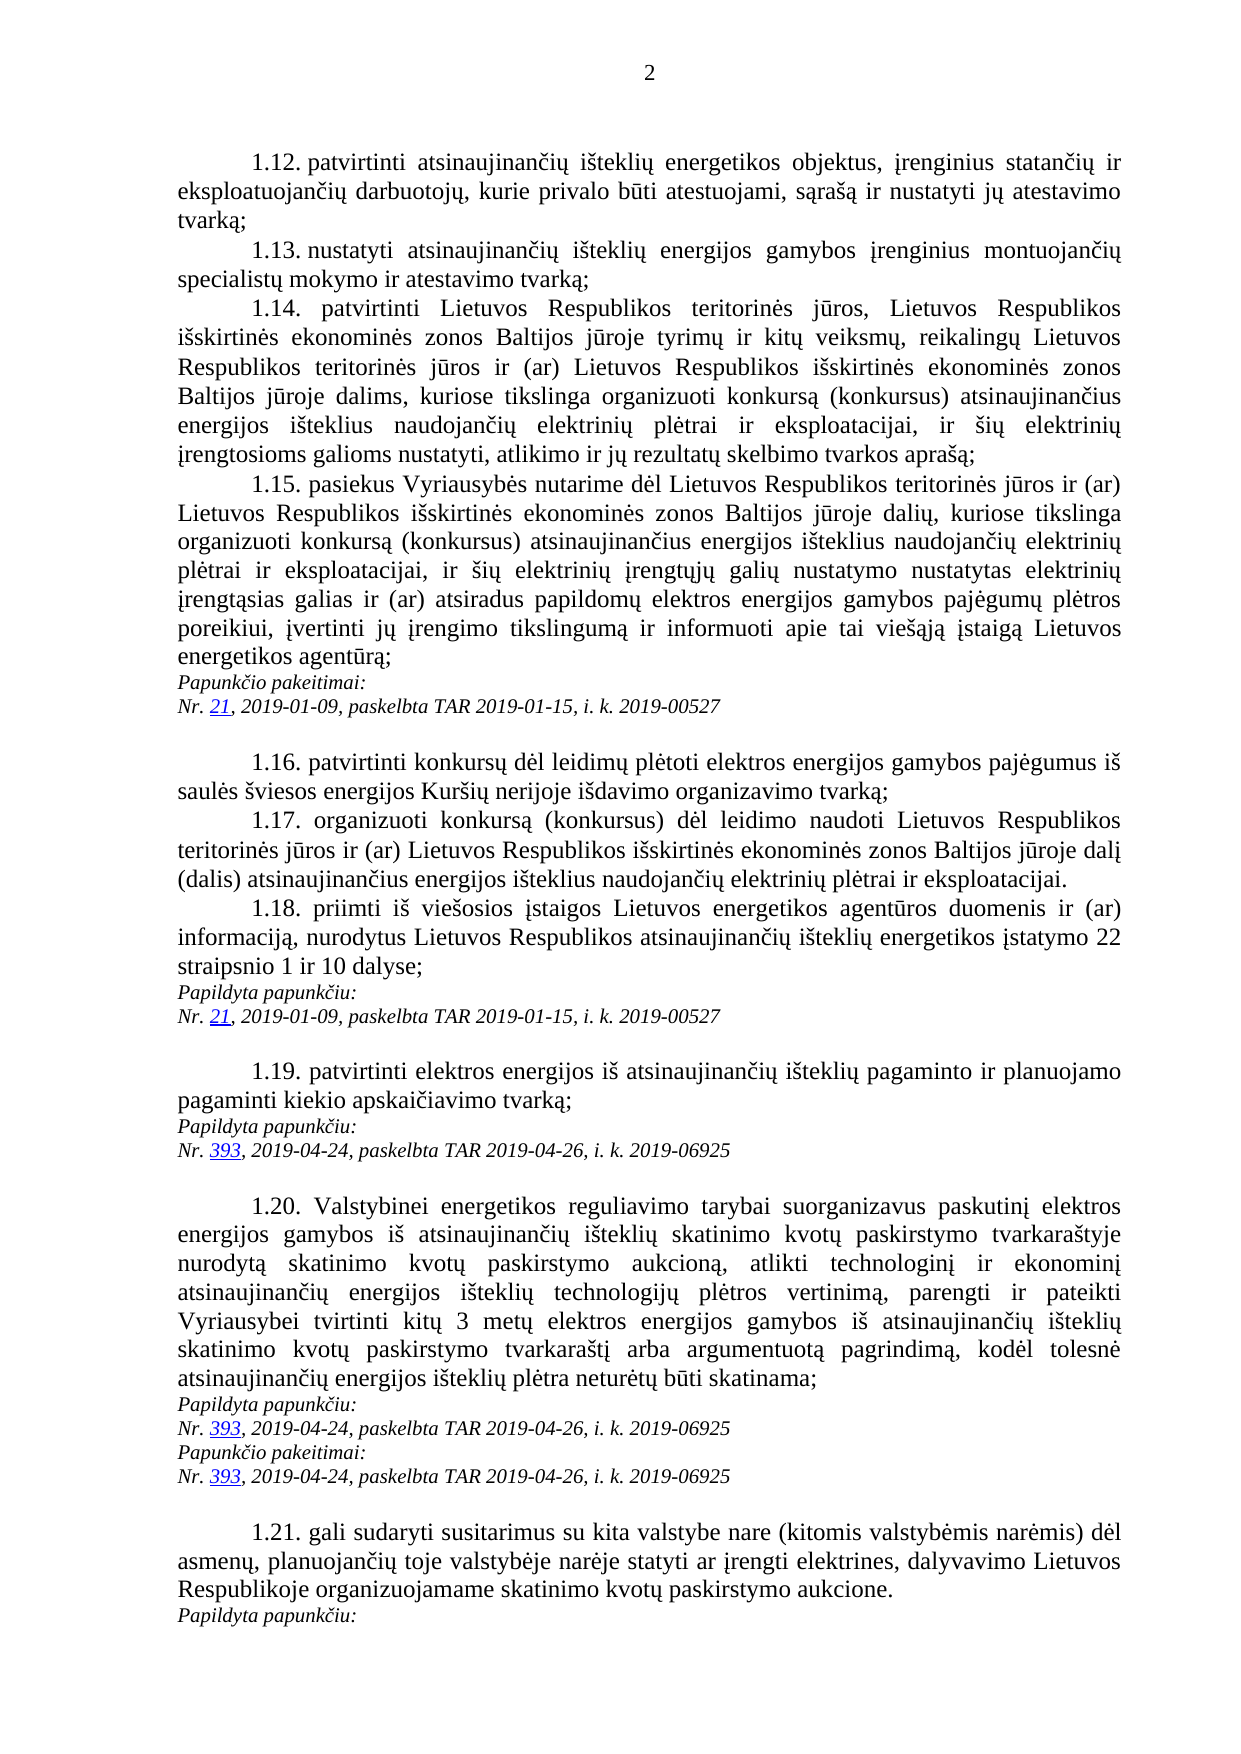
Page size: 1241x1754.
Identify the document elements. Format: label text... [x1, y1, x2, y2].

text Papildyta papunkčiu: [177, 1603, 1122, 1627]
text 1.20. Valstybinei energetikos reguliavimo tarybai suorganizavus paskutinį elektros energijos gamybos iš atsinaujinančių išteklių skatinimo kvotų paskirstymo tvarkaraštyje nurodytą skatinimo kvotų paskirstymo aukcioną, atlikti technologinį ir ekonominį atsinaujinančių energijos išteklių technologijų plėtros vertinimą, parengti ir pateikti Vyriausybei tvirtinti kitų 3 metų elektros energijos gamybos iš atsinaujinančių išteklių skatinimo kvotų paskirstymo tvarkaraštį arba argumentuotą pagrindimą, kodėl tolesnė atsinaujinančių energijos išteklių plėtra neturėtų būti skatinama; [177, 1191, 1122, 1392]
text 1.13. nustatyti atsinaujinančių išteklių energijos gamybos įrenginius montuojančių specialistų mokymo ir atestavimo tvarką; [177, 235, 1122, 293]
text Papunkčio pakeitimai: [177, 1440, 1122, 1464]
text Papildyta papunkčiu: [177, 1392, 1122, 1416]
text 1.12. patvirtinti atsinaujinančių išteklių energetikos objektus, įrenginius statančių ir eksploatuojančių darbuotojų, kurie privalo būti atestuojami, sąrašą ir nustatyti jų atestavimo tvarką; [177, 147, 1122, 234]
text 1.15. pasiekus Vyriausybės nutarime dėl Lietuvos Respublikos teritorinės jūros ir (ar) Lietuvos Respublikos išskirtinės ekonominės zonos Baltijos jūroje dalių, kuriose tikslinga organizuoti konkursą (konkursus) atsinaujinančius energijos išteklius naudojančių elektrinių plėtrai ir eksploatacijai, ir šių elektrinių įrengtųjų galių nustatymo nustatytas elektrinių įrengtąsias galias ir (ar) atsiradus papildomų elektros energijos gamybos pajėgumų plėtros poreikiui, įvertinti jų įrengimo tikslingumą ir informuoti apie tai viešąją įstaigą Lietuvos energetikos agentūrą; [177, 469, 1122, 670]
text Nr. 393, 2019-04-24, paskelbta TAR 2019-04-26, i. k. 2019-06925 [177, 1138, 1122, 1162]
text Papildyta papunkčiu: [177, 979, 1122, 1004]
text 1.18. priimti iš viešosios įstaigos Lietuvos energetikos agentūros duomenis ir (ar) informaciją, nurodytus Lietuvos Respublikos atsinaujinančių išteklių energetikos įstatymo 22 straipsnio 1 ir 10 dalyse; [177, 893, 1122, 979]
text Nr. 21, 2019-01-09, paskelbta TAR 2019-01-15, i. k. 2019-00527 [177, 1004, 1122, 1028]
text 1.19. patvirtinti elektros energijos iš atsinaujinančių išteklių pagaminto ir planuojamo pagaminti kiekio apskaičiavimo tvarką; [177, 1056, 1122, 1114]
text Nr. 393, 2019-04-24, paskelbta TAR 2019-04-26, i. k. 2019-06925 [177, 1464, 1122, 1488]
text 1.17. organizuoti konkursą (konkursus) dėl leidimo naudoti Lietuvos Respublikos teritorinės jūros ir (ar) Lietuvos Respublikos išskirtinės ekonominės zonos Baltijos jūroje dalį (dalis) atsinaujinančius energijos išteklius naudojančių elektrinių plėtrai ir eksploatacijai. [177, 806, 1122, 893]
text 1.21. gali sudaryti susitarimus su kita valstybe nare (kitomis valstybėmis narėmis) dėl asmenų, planuojančių toje valstybėje narėje statyti ar įrengti elektrines, dalyvavimo Lietuvos Respublikoje organizuojamame skatinimo kvotų paskirstymo aukcione. [177, 1517, 1122, 1603]
text 1.16. patvirtinti konkursų dėl leidimų plėtoti elektros energijos gamybos pajėgumus iš saulės šviesos energijos Kuršių nerijoje išdavimo organizavimo tvarką; [177, 747, 1122, 805]
text Nr. 393, 2019-04-24, paskelbta TAR 2019-04-26, i. k. 2019-06925 [177, 1416, 1122, 1440]
text Nr. 21, 2019-01-09, paskelbta TAR 2019-01-15, i. k. 2019-00527 [177, 694, 1122, 718]
text Papildyta papunkčiu: [177, 1114, 1122, 1138]
text 1.14. patvirtinti Lietuvos Respublikos teritorinės jūros, Lietuvos Respublikos išskirtinės ekonominės zonos Baltijos jūroje tyrimų ir kitų veiksmų, reikalingų Lietuvos Respublikos teritorinės jūros ir (ar) Lietuvos Respublikos išskirtinės ekonominės zonos Baltijos jūroje dalims, kuriose tikslinga organizuoti konkursą (konkursus) atsinaujinančius energijos išteklius naudojančių elektrinių plėtrai ir eksploatacijai, ir šių elektrinių įrengtosioms galioms nustatyti, atlikimo ir jų rezultatų skelbimo tvarkos aprašą; [177, 293, 1122, 468]
text Papunkčio pakeitimai: [177, 670, 1122, 694]
